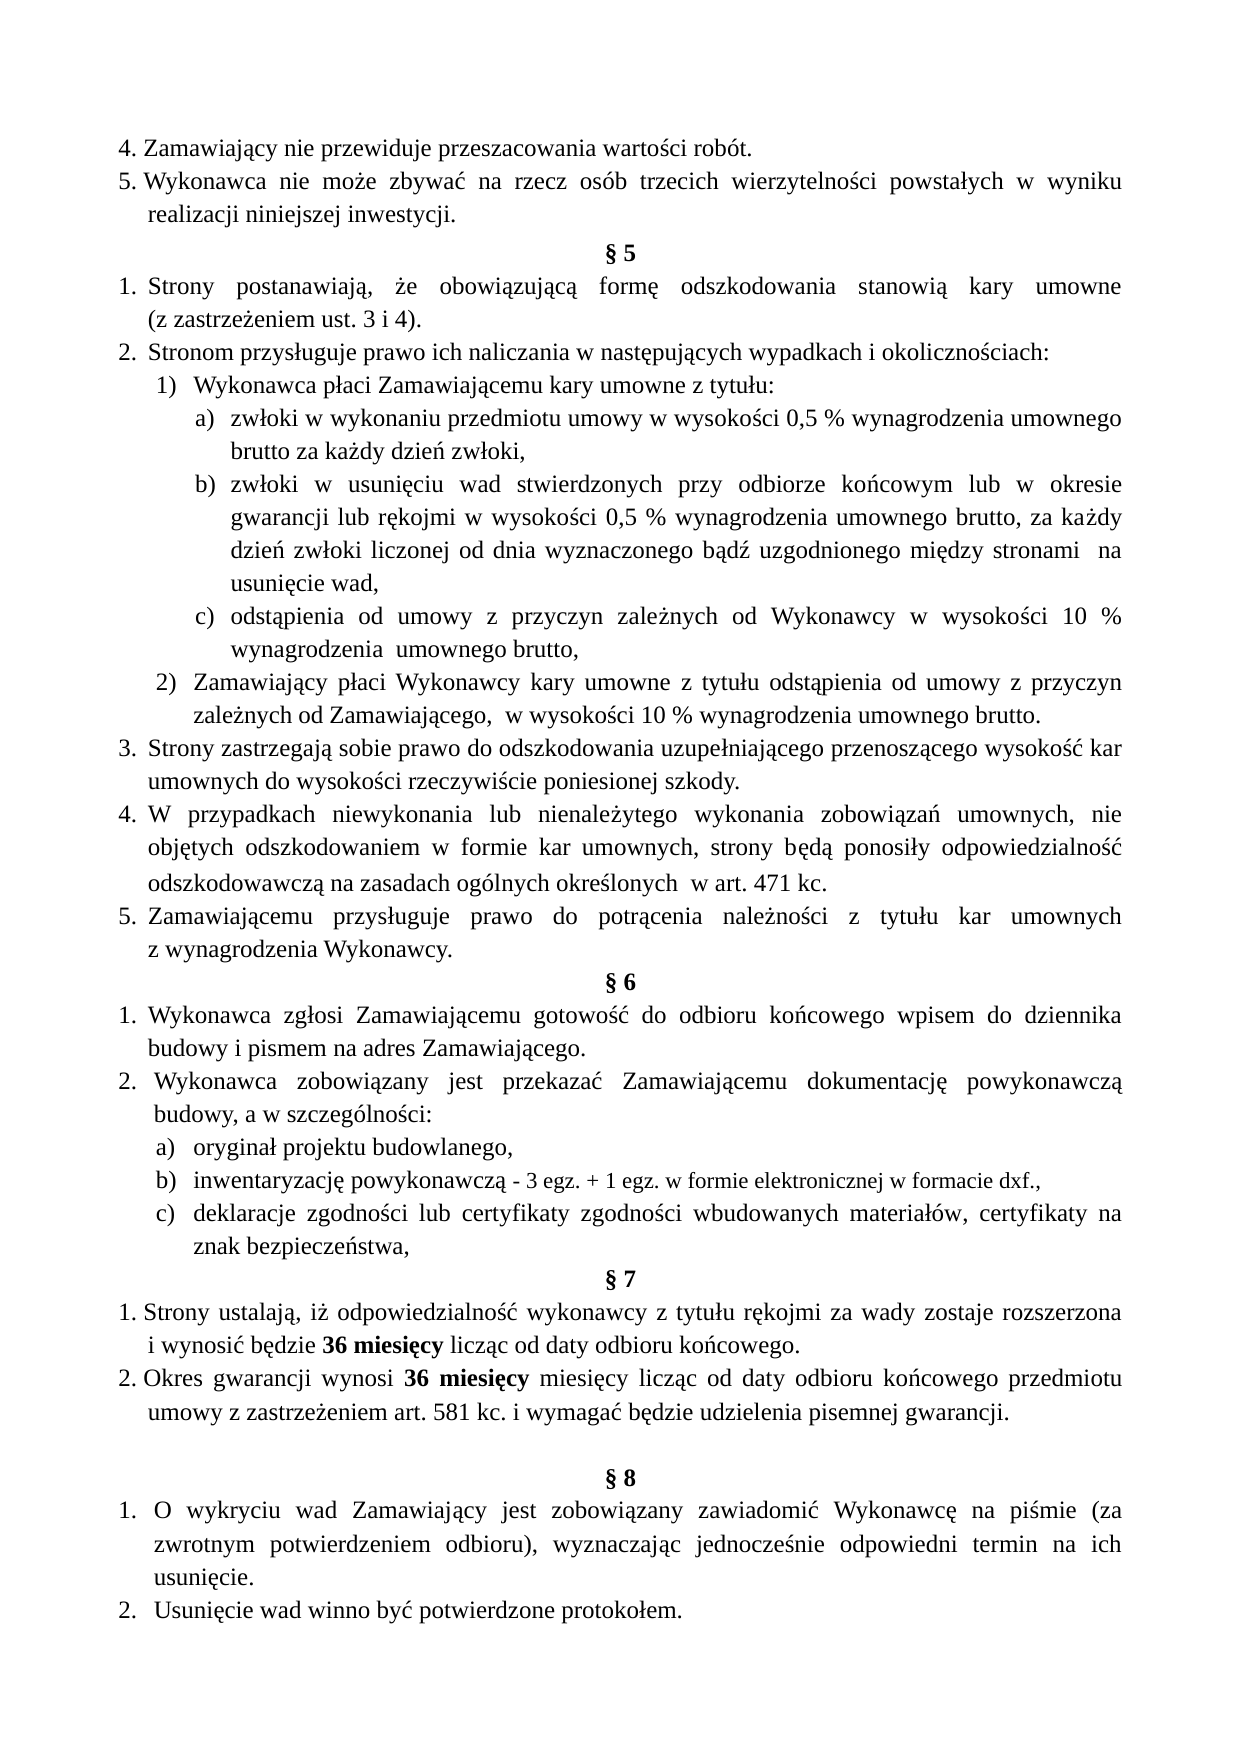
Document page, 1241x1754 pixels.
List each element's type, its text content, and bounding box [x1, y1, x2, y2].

list deklaracje zgodności lub certyfikaty zgodności wbudowanych materiałów, certyfikaty na znak bezpieczeństwa, [156, 1198, 1122, 1260]
list Strony ustalają, iż odpowiedzialność wykonawcy z tytułu rękojmi za wady zostaje rozszerzona i wynosić będzie 36 miesięcy licząc od daty odbioru końcowego. [118, 1297, 1122, 1359]
list Strony postanawiają, że obowiązującą formę odszkodowania stanowią kary umowne (z zastrzeżeniem ust. 3 i 4). [118, 271, 1122, 333]
list Usunięcie wad winno być potwierdzone protokołem. [118, 1595, 1122, 1623]
list Wykonawca nie może zbywać na rzecz osób trzecich wierzytelności powstałych w wyniku realizacji niniejszej inwestycji. [118, 166, 1122, 228]
list Strony zastrzegają sobie prawo do odszkodowania uzupełniającego przenoszącego wysokość kar umownych do wysokości rzeczywiście poniesionej szkody. [118, 733, 1122, 795]
text § 7 [118, 1264, 1122, 1293]
text § 5 [118, 238, 1122, 267]
text § 8 [118, 1463, 1122, 1491]
list Zamawiający nie przewiduje przeszacowania wartości robót. [118, 133, 1122, 162]
list Okres gwarancji wynosi 36 miesięcy miesięcy licząc od daty odbioru końcowego przedmiotu umowy z zastrzeżeniem art. 581 kc. i wymagać będzie udzielenia pisemnej gwarancji. [118, 1363, 1122, 1425]
list Wykonawca zobowiązany jest przekazać Zamawiającemu dokumentację powykonawczą budowy, a w szczególności: [118, 1066, 1122, 1128]
list Wykonawca płaci Zamawiającemu kary umowne z tytułu: [156, 370, 1122, 399]
list O wykryciu wad Zamawiający jest zobowiązany zawiadomić Wykonawcę na piśmie (za zwrotnym potwierdzeniem odbioru), wyznaczając jednocześnie odpowiedni termin na ich usunięcie. [118, 1496, 1122, 1590]
list Stronom przysługuje prawo ich naliczania w następujących wypadkach i okolicznościach: [118, 337, 1122, 366]
list Zamawiającemu przysługuje prawo do potrącenia należności z tytułu kar umownych z wynagrodzenia Wykonawcy. [118, 901, 1122, 963]
list Zamawiający płaci Wykonawcy kary umowne z tytułu odstąpienia od umowy z przyczyn zależnych od Zamawiającego, w wysokości 10 % wynagrodzenia umownego brutto. [156, 667, 1122, 729]
list zwłoki w usunięciu wad stwierdzonych przy odbiorze końcowym lub w okresie gwarancji lub rękojmi w wysokości 0,5 % wynagrodzenia umownego brutto, za każdy dzień zwłoki liczonej od dnia wyznaczonego bądź uzgodnionego między stronami na usunięcie wad, [195, 469, 1122, 597]
text § 6 [118, 967, 1122, 996]
list zwłoki w wykonaniu przedmiotu umowy w wysokości 0,5 % wynagrodzenia umownego brutto za każdy dzień zwłoki, [195, 403, 1122, 465]
list inwentaryzację powykonawczą - 3 egz. + 1 egz. w formie elektronicznej w formacie dxf., [156, 1165, 1122, 1194]
list oryginał projektu budowlanego, [156, 1132, 1122, 1161]
list odstąpienia od umowy z przyczyn zależnych od Wykonawcy w wysokości 10 % wynagrodzenia umownego brutto, [195, 601, 1122, 663]
list Wykonawca zgłosi Zamawiającemu gotowość do odbioru końcowego wpisem do dziennika budowy i pismem na adres Zamawiającego. [118, 1000, 1122, 1062]
list W przypadkach niewykonania lub nienależytego wykonania zobowiązań umownych, nie objętych odszkodowaniem w formie kar umownych, strony będą ponosiły odpowiedzialność odszkodowawczą na zasadach ogólnych określonych w art. 471 kc. [118, 799, 1122, 897]
